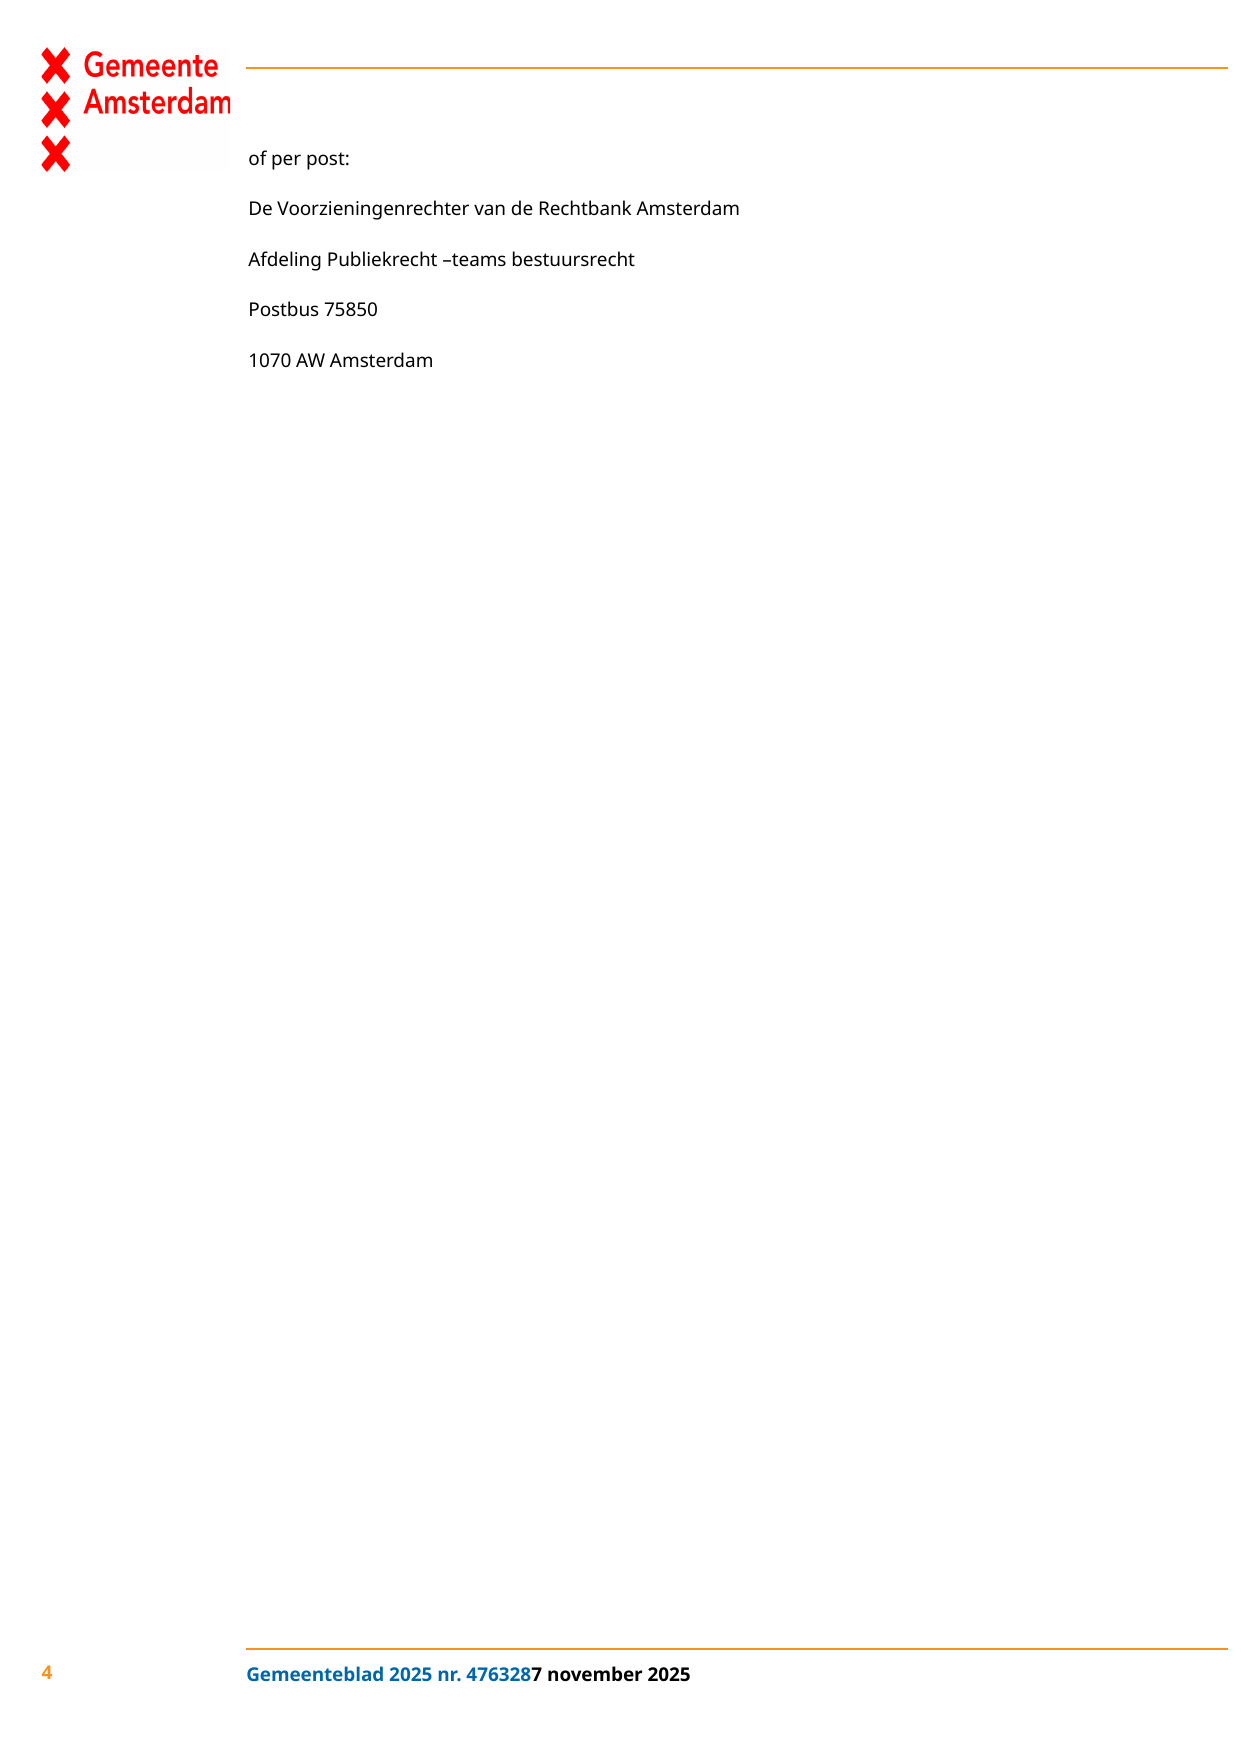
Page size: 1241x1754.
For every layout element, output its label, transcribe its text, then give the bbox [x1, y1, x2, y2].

text De Voorzieningenrechter van de Rechtbank Amsterdam [248, 196, 1152, 221]
text of per post: [248, 145, 1152, 171]
text Afdeling Publiekrecht –teams bestuursrecht [248, 246, 1152, 272]
text Postbus 75850 [248, 296, 1152, 322]
picture [41, 47, 231, 172]
text 1070 AW Amsterdam [248, 347, 1152, 373]
